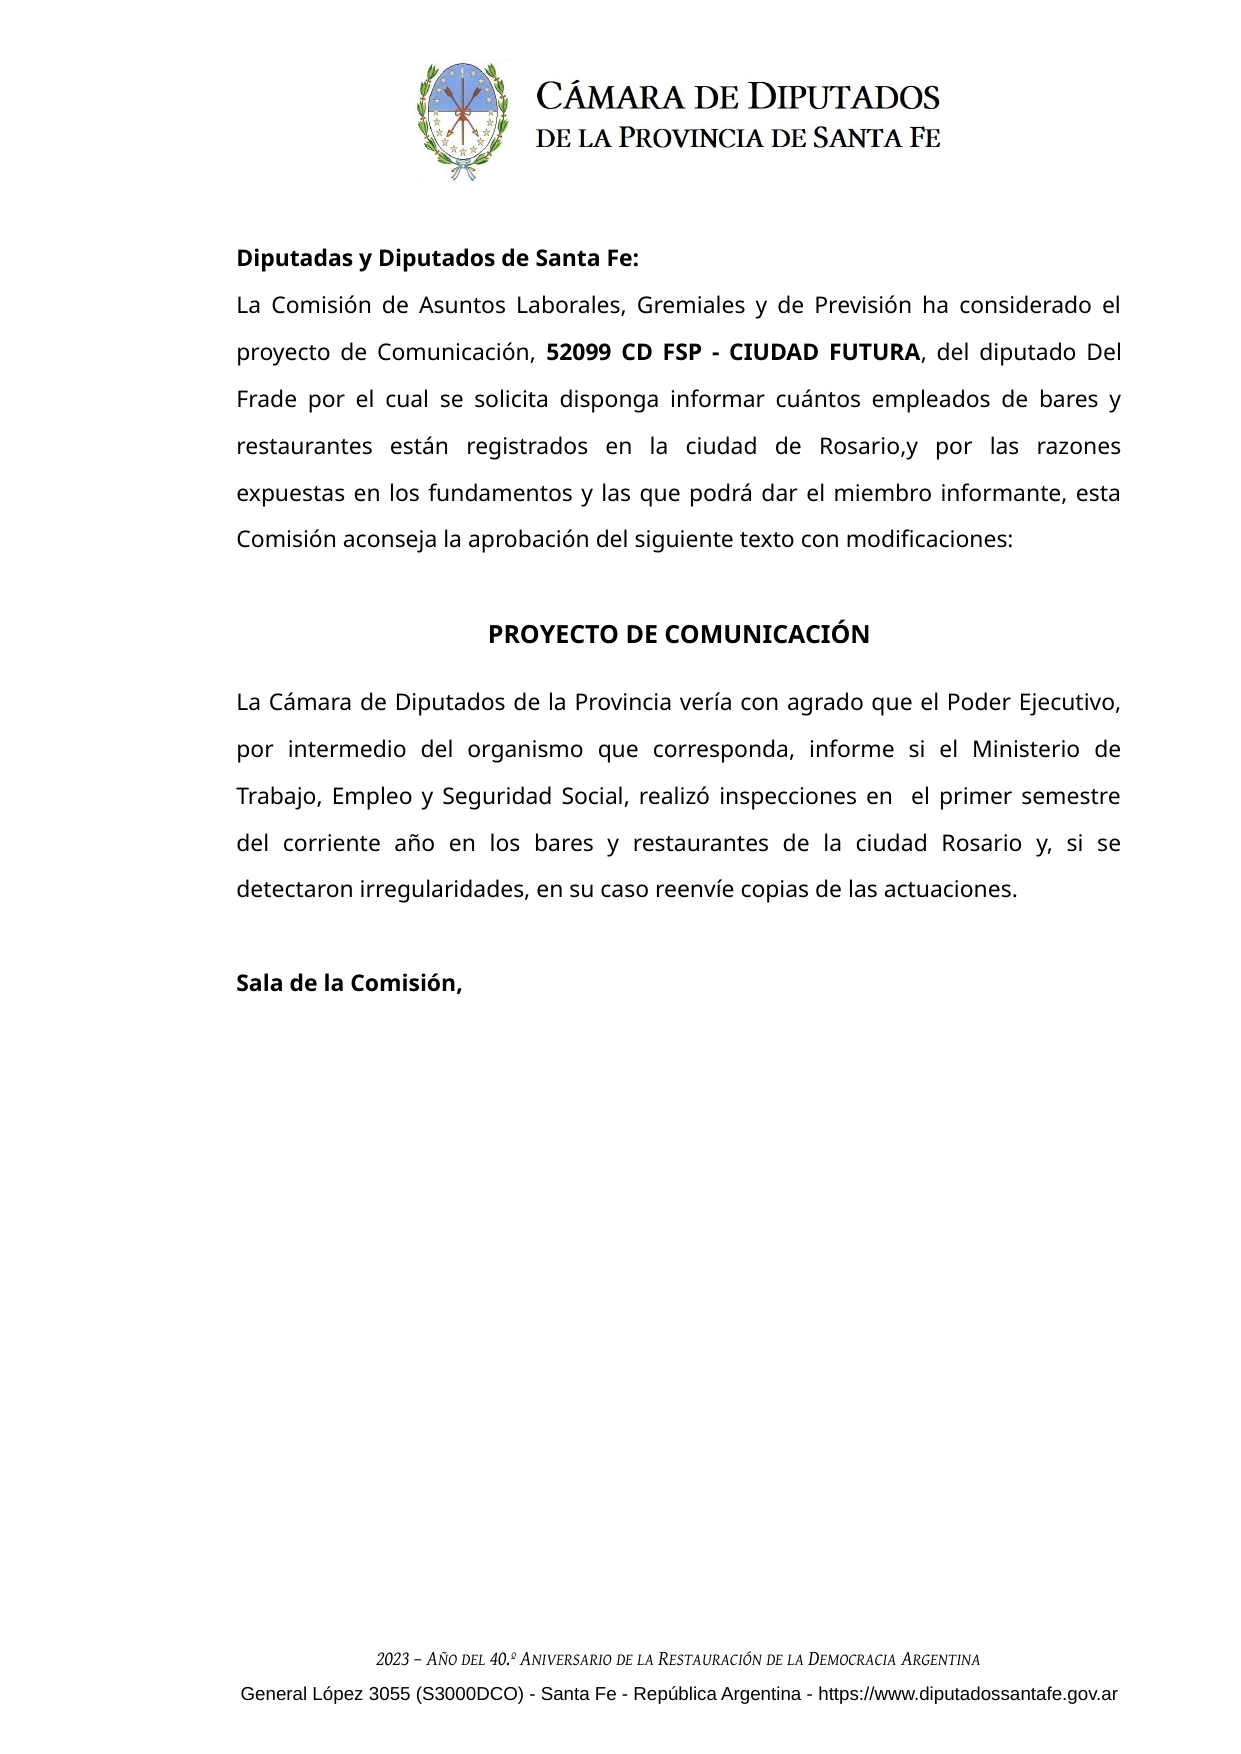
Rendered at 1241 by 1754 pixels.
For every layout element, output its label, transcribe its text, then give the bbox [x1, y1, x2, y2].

text Sala de la Comisión, [236, 967, 1122, 998]
text La Cámara de Diputados de la Provincia vería con agrado que el Poder Ejecutivo, por intermedio del organismo que corresponda, informe si el Ministerio de Trabajo, Empleo y Seguridad Social, realizó inspecciones en el primer semestre del corriente año en los bares y restaurantes de la ciudad Rosario y, si se detectaron irregularidades, en su caso reenvíe copias de las actuaciones. [236, 686, 1122, 904]
text La Comisión de Asuntos Laborales, Gremiales y de Previsión ha considerado el proyecto de Comunicación, 52099 CD FSP - CIUDAD FUTURA, del diputado Del Frade por el cual se solicita disponga informar cuántos empleados de bares y restaurantes están registrados en la ciudad de Rosario,y por las razones expuestas en los fundamentos y las que podrá dar el miembro informante, esta Comisión aconseja la aprobación del siguiente texto con modificaciones: [236, 289, 1122, 555]
picture [413, 59, 945, 183]
text Diputadas y Diputados de Santa Fe: [236, 242, 1122, 273]
text PROYECTO DE COMUNICACIÓN [236, 617, 1122, 651]
